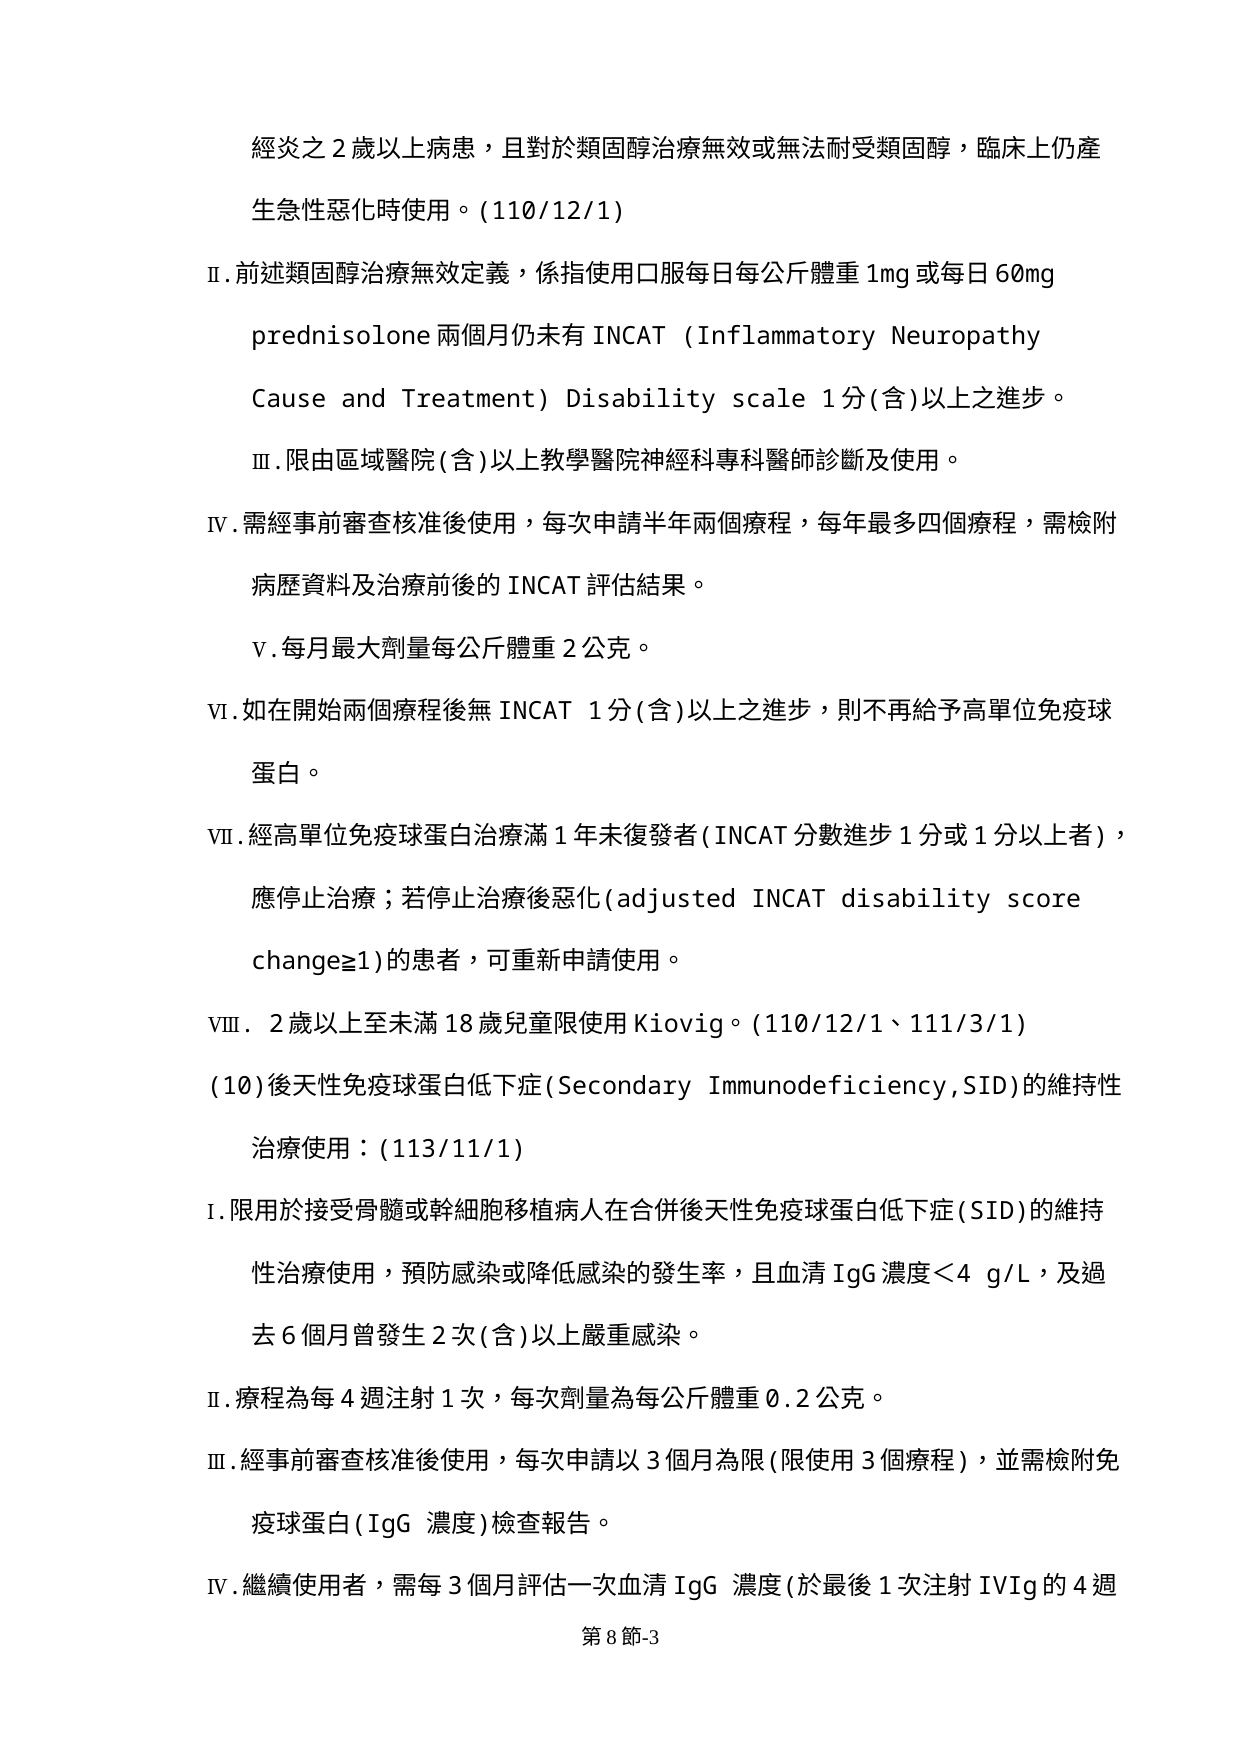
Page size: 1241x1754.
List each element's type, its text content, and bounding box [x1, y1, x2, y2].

text Ⅶ.經高單位免疫球蛋白治療滿1年未復發者(INCAT分數進步1分或1分以上者)，應停止治療；若停止治療後惡化(adjusted INCAT disability score change≧1)的患者，可重新申請使用。 [207, 792, 1122, 979]
text (10)後天性免疫球蛋白低下症(Secondary Immunodeficiency,SID)的維持性治療使用：(113/11/1) [207, 1042, 1122, 1167]
text Ⅷ. 2歲以上至未滿18歲兒童限使用Kiovig。(110/12/1、111/3/1) [207, 979, 1122, 1042]
text Ⅱ.前述類固醇治療無效定義，係指使用口服每日每公斤體重1mg或每日60mg prednisolone兩個月仍未有INCAT (Inflammatory Neuropathy Cause and Treatment) Disability scale 1分(含)以上之進步。 [207, 229, 1122, 417]
text Ⅴ.每月最大劑量每公斤體重2公克。 [251, 604, 1122, 667]
text 經炎之2歲以上病患，且對於類固醇治療無效或無法耐受類固醇，臨床上仍產生急性惡化時使用。(110/12/1) [207, 104, 1122, 229]
text Ⅲ.限由區域醫院(含)以上教學醫院神經科專科醫師診斷及使用。 [251, 417, 1122, 479]
text Ⅳ.需經事前審查核准後使用，每次申請半年兩個療程，每年最多四個療程，需檢附病歷資料及治療前後的INCAT評估結果。 [207, 479, 1122, 604]
text Ⅳ.繼續使用者，需每3個月評估一次血清IgG 濃度(於最後1次注射IVIg的4週 [207, 1542, 1122, 1604]
text Ⅲ.經事前審查核准後使用，每次申請以3個月為限(限使用3個療程)，並需檢附免疫球蛋白(IgG 濃度)檢查報告。 [207, 1417, 1122, 1542]
text Ⅱ.療程為每4週注射1次，每次劑量為每公斤體重0.2公克。 [207, 1354, 1122, 1417]
text Ⅵ.如在開始兩個療程後無INCAT 1分(含)以上之進步，則不再給予高單位免疫球蛋白。 [207, 667, 1122, 792]
text Ⅰ.限用於接受骨髓或幹細胞移植病人在合併後天性免疫球蛋白低下症(SID)的維持性治療使用，預防感染或降低感染的發生率，且血清IgG濃度＜4 g/L，及過去6個月曾發生2次(含)以上嚴重感染。 [207, 1167, 1122, 1354]
